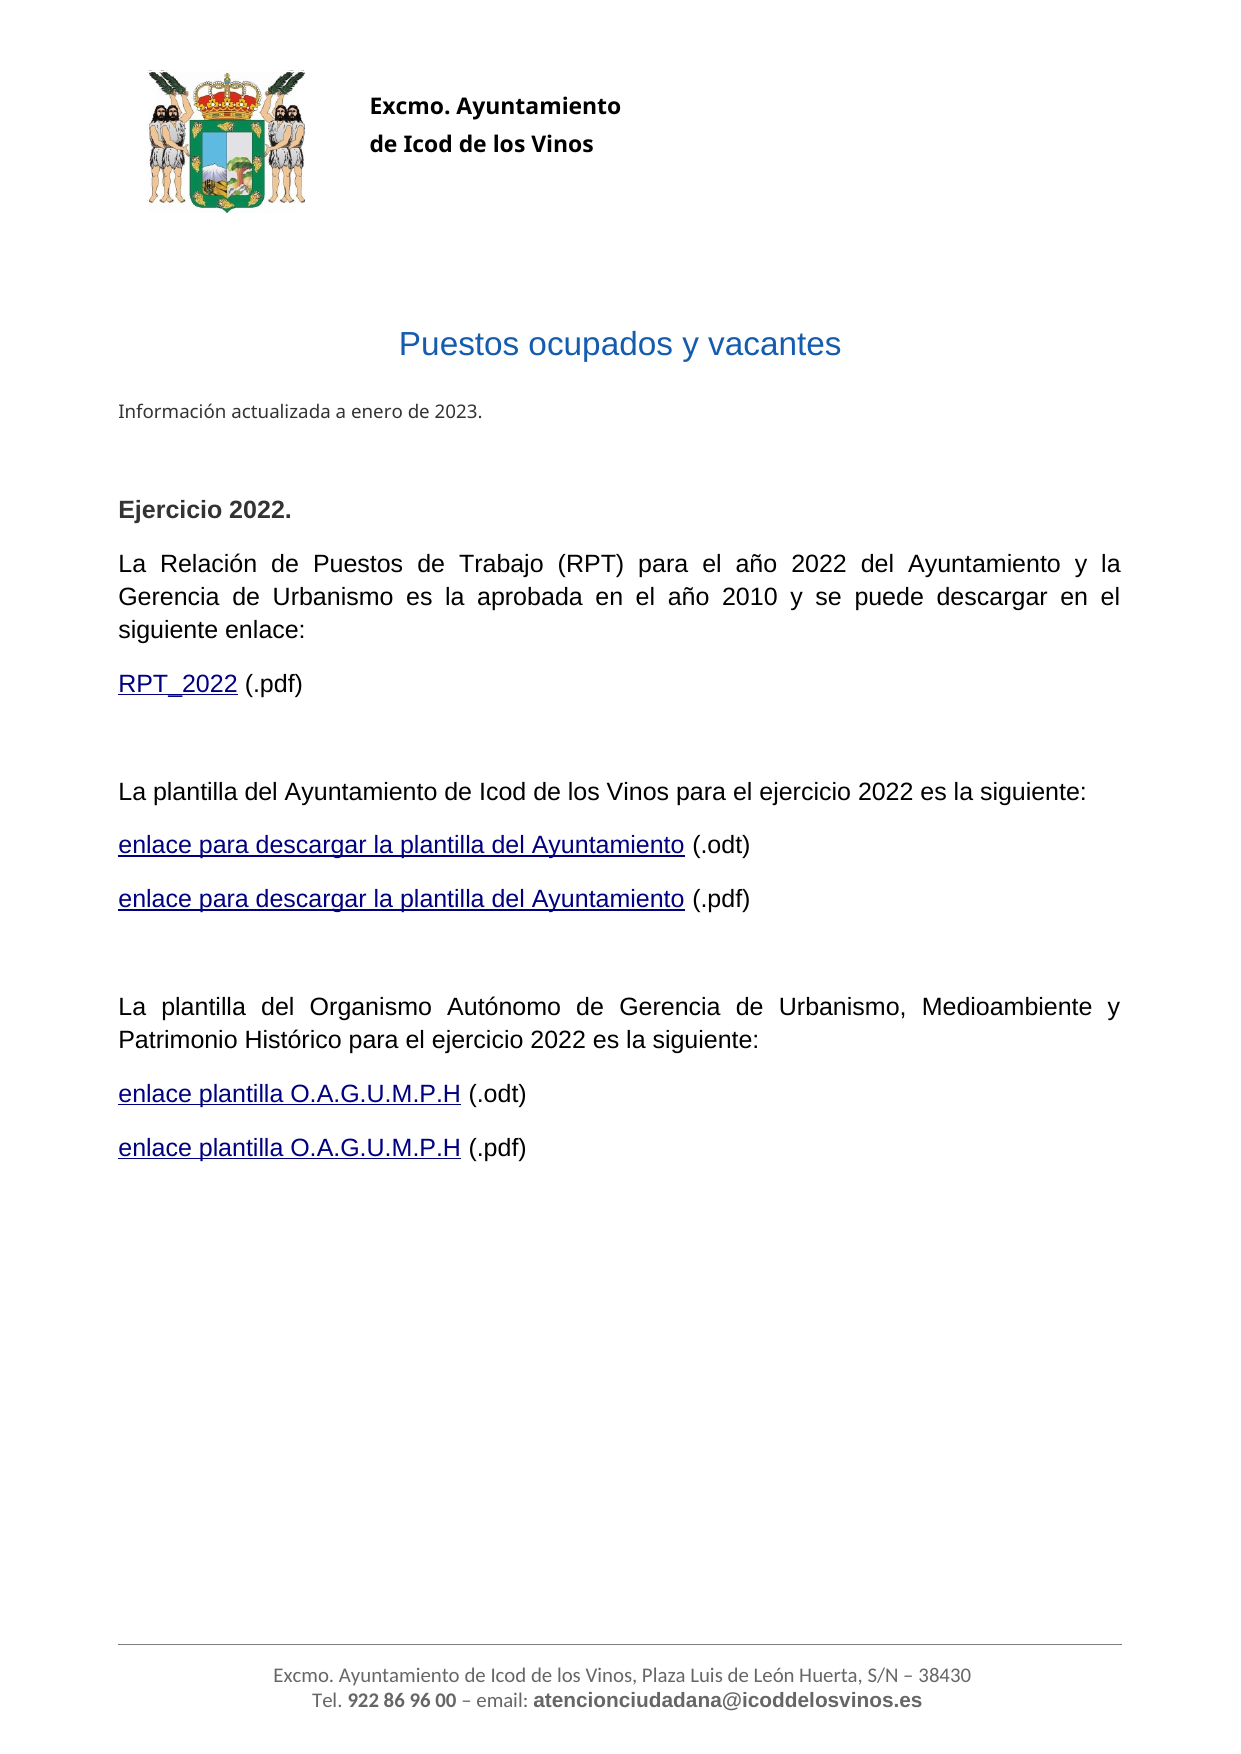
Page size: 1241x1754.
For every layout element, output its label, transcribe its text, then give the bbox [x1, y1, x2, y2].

text RPT_2022 (.pdf) [118, 669, 1122, 698]
text enlace para descargar la plantilla del Ayuntamiento (.pdf) [118, 884, 1122, 913]
picture [149, 72, 305, 213]
text Ejercicio 2022. [118, 495, 1122, 524]
text enlace plantilla O.A.G.U.M.P.H (.pdf) [118, 1133, 1122, 1162]
text La Relación de Puestos de Trabajo (RPT) para el año 2022 del Ayuntamiento y la Gerencia de Urbanismo es la aprobada en el año 2010 y se puede descargar en el siguiente enlace: [118, 549, 1122, 644]
text Información actualizada a enero de 2023. [118, 399, 1122, 424]
subtitle Puestos ocupados y vacantes [118, 323, 1122, 362]
text enlace plantilla O.A.G.U.M.P.H (.odt) [118, 1079, 1122, 1108]
text enlace para descargar la plantilla del Ayuntamiento (.odt) [118, 831, 1122, 859]
text La plantilla del Ayuntamiento de Icod de los Vinos para el ejercicio 2022 es la siguiente: [118, 777, 1122, 805]
text La plantilla del Organismo Autónomo de Gerencia de Urbanismo, Medioambiente y Patrimonio Histórico para el ejercicio 2022 es la siguiente: [118, 992, 1122, 1054]
